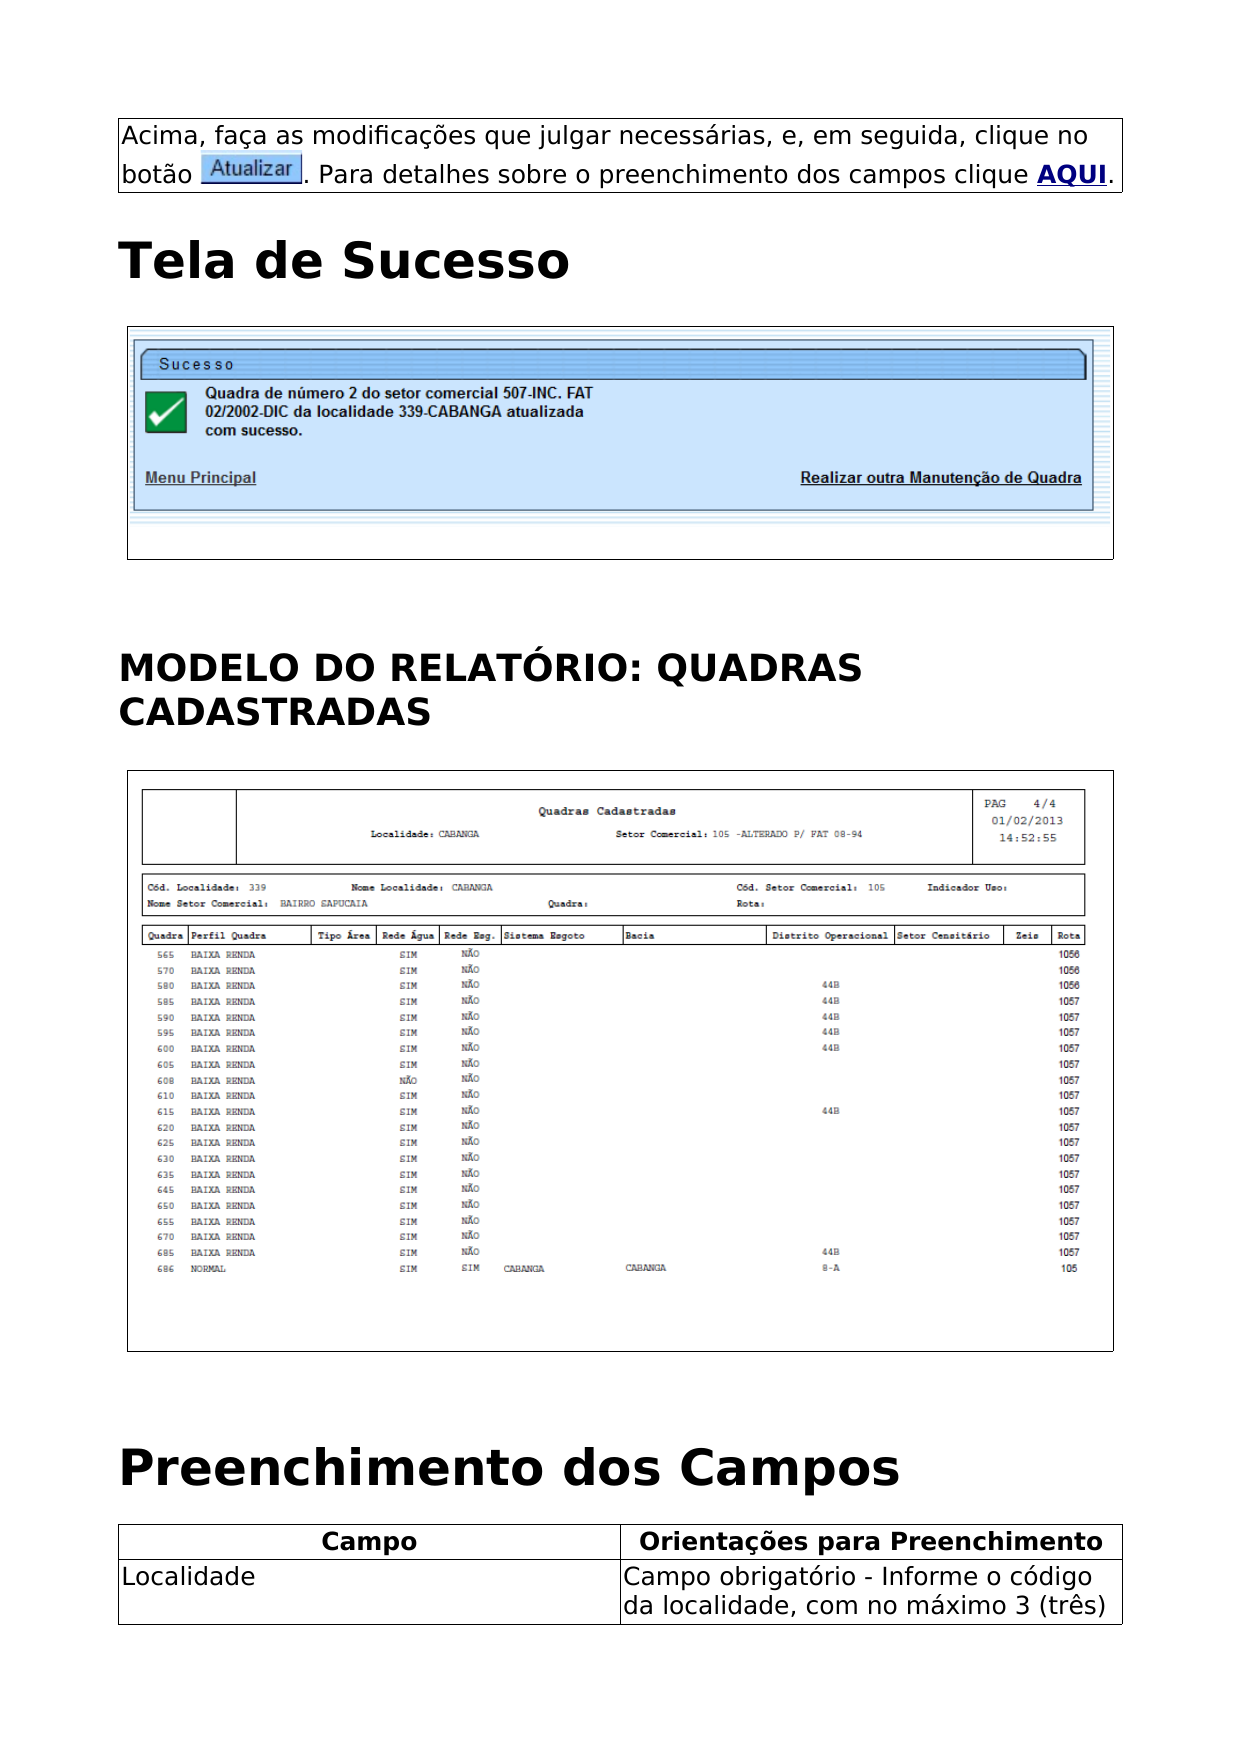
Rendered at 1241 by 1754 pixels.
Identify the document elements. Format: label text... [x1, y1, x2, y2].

picture [129, 329, 1111, 527]
table_header Campo [119, 1525, 620, 1559]
subtitle Preenchimento dos Campos [118, 1439, 1122, 1497]
table_header Orientações para Preenchimento [621, 1525, 1122, 1559]
table_header [128, 771, 1113, 1351]
subtitle Tela de Sucesso [118, 232, 1122, 290]
table_header Acima, faça as modificações que julgar necessárias, e, em seguida, clique no botão . Para detalhes sobre o preenchimento dos campos clique AQUI. [119, 119, 1122, 192]
picture [129, 772, 1111, 1319]
table_cell Campo obrigatório - Informe o código da localidade, com no máximo 3 (três) [621, 1560, 1122, 1623]
table_header [128, 327, 1113, 559]
picture [200, 150, 303, 184]
table_cell Localidade [119, 1560, 620, 1623]
subtitle MODELO DO RELATÓRIO: QUADRAS CADASTRADAS [118, 646, 1122, 734]
